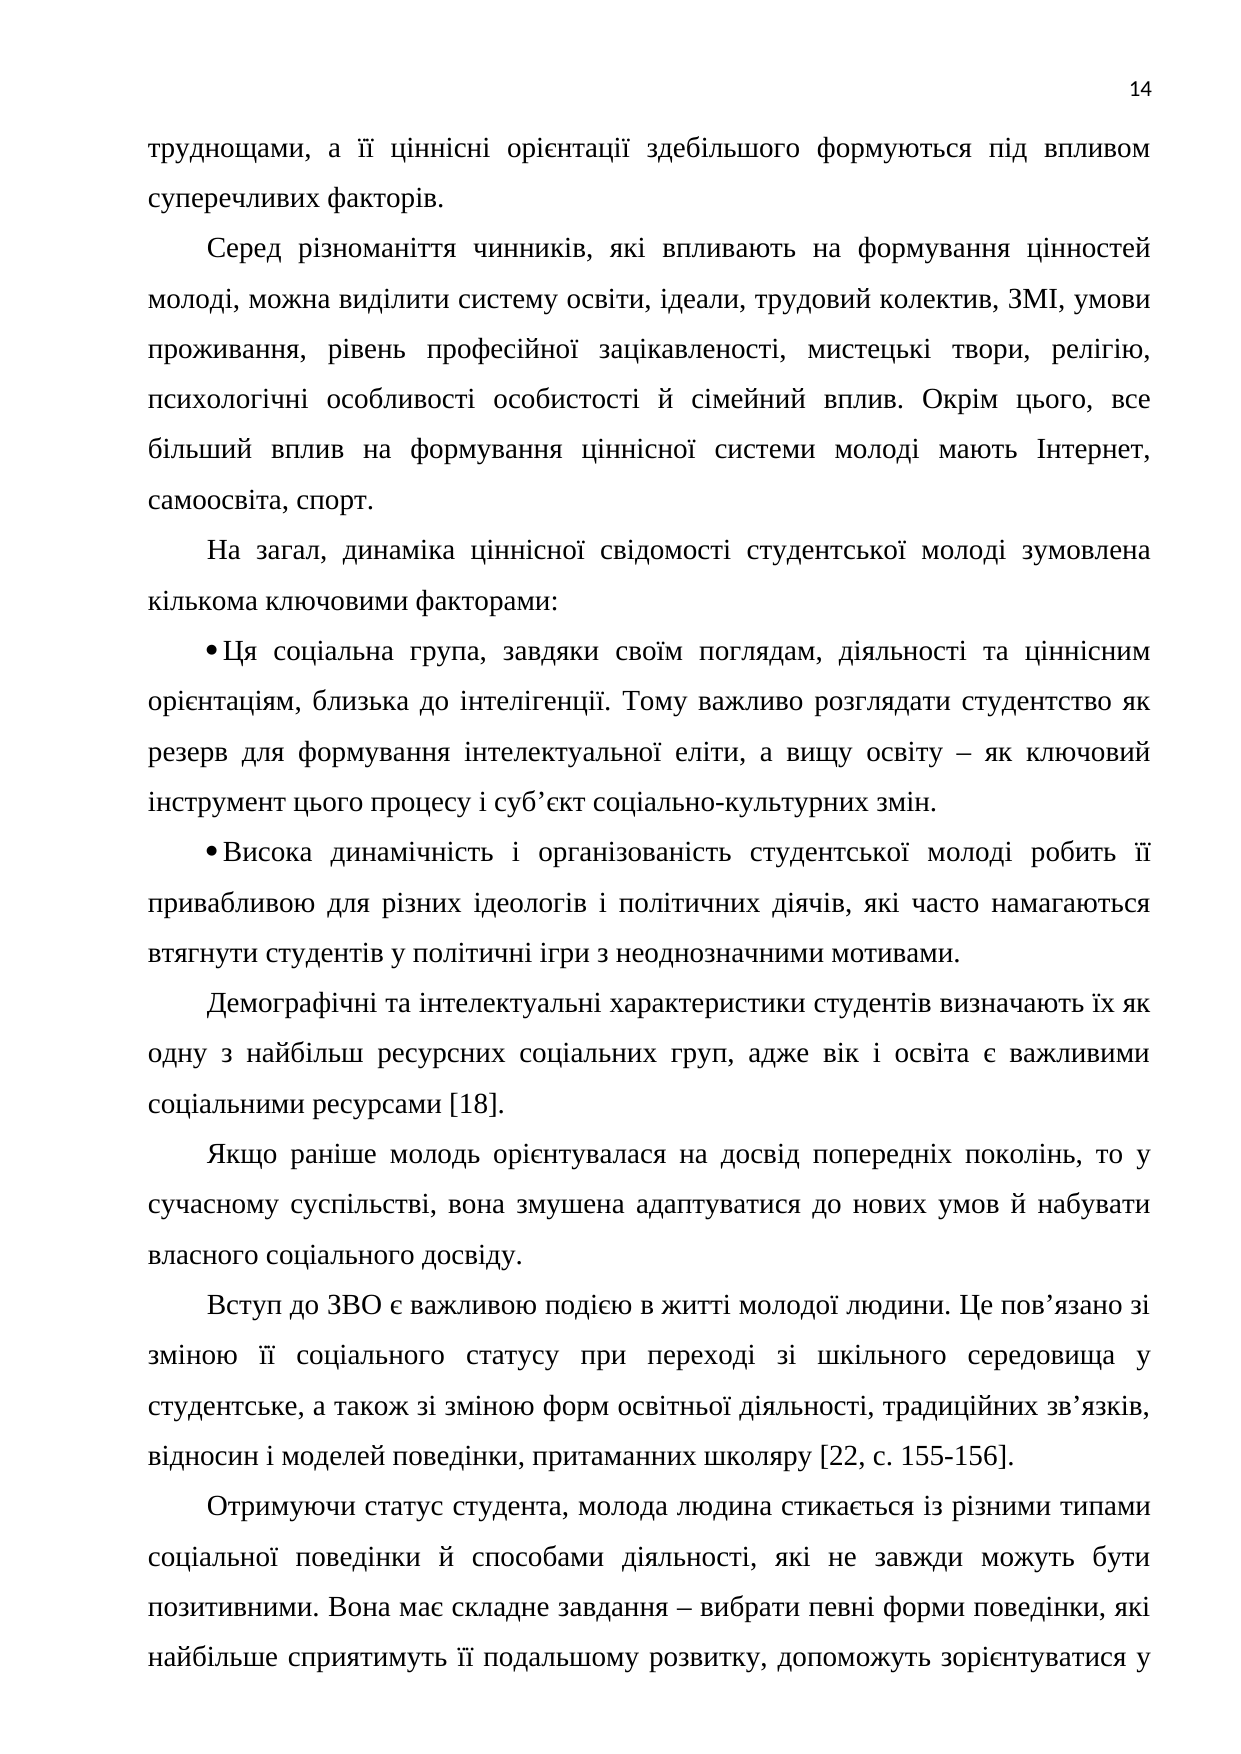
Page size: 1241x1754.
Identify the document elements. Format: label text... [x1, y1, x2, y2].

text Якщо раніше молодь орієнтувалася на досвід попередніх поколінь, то у сучасному суспільстві, вона змушена адаптуватися до нових умов й набувати власного соціального досвіду. [148, 1136, 1152, 1270]
text труднощами, а її ціннісні орієнтації здебільшого формуються під впливом суперечливих факторів. [148, 130, 1152, 214]
text На загал, динаміка ціннісної свідомості студентської молоді зумовлена кількома ключовими факторами: [148, 532, 1152, 616]
text Вступ до ЗВО є важливою подією в житті молодої людини. Це пов’язано зі зміною її соціального статусу при переході зі шкільного середовища у студентське, а також зі зміною форм освітньої діяльності, традиційних зв’язків, відносин і моделей поведінки, притаманних школяру [22, с. 155-156]. [148, 1287, 1152, 1472]
list Ця соціальна група, завдяки своїм поглядам, діяльності та ціннісним орієнтаціям, близька до інтелігенції. Тому важливо розглядати студентство як резерв для формування інтелектуальної еліти, а вищу освіту – як ключовий інструмент цього процесу і суб’єкт соціально-культурних змін. [148, 633, 1152, 817]
list Висока динамічність і організованість студентської молоді робить її привабливою для різних ідеологів і політичних діячів, які часто намагаються втягнути студентів у політичні ігри з неоднозначними мотивами. [148, 834, 1152, 968]
text Отримуючи статус студента, молода людина стикається із різними типами соціальної поведінки й способами діяльності, які не завжди можуть бути позитивними. Вона має складне завдання – вибрати певні форми поведінки, які найбільше сприятимуть її подальшому розвитку, допоможуть зорієнтуватися у [148, 1488, 1152, 1673]
text Серед різноманіття чинників, які впливають на формування цінностей молоді, можна виділити систему освіти, ідеали, трудовий колектив, ЗМІ, умови проживання, рівень професійної зацікавленості, мистецькі твори, релігію, психологічні особливості особистості й сімейний вплив. Окрім цього, все більший вплив на формування ціннісної системи молоді мають Інтернет, самоосвіта, спорт. [148, 230, 1152, 516]
text Демографічні та інтелектуальні характеристики студентів визначають їх як одну з найбільш ресурсних соціальних груп, адже вік і освіта є важливими соціальними ресурсами [18]. [148, 985, 1152, 1119]
